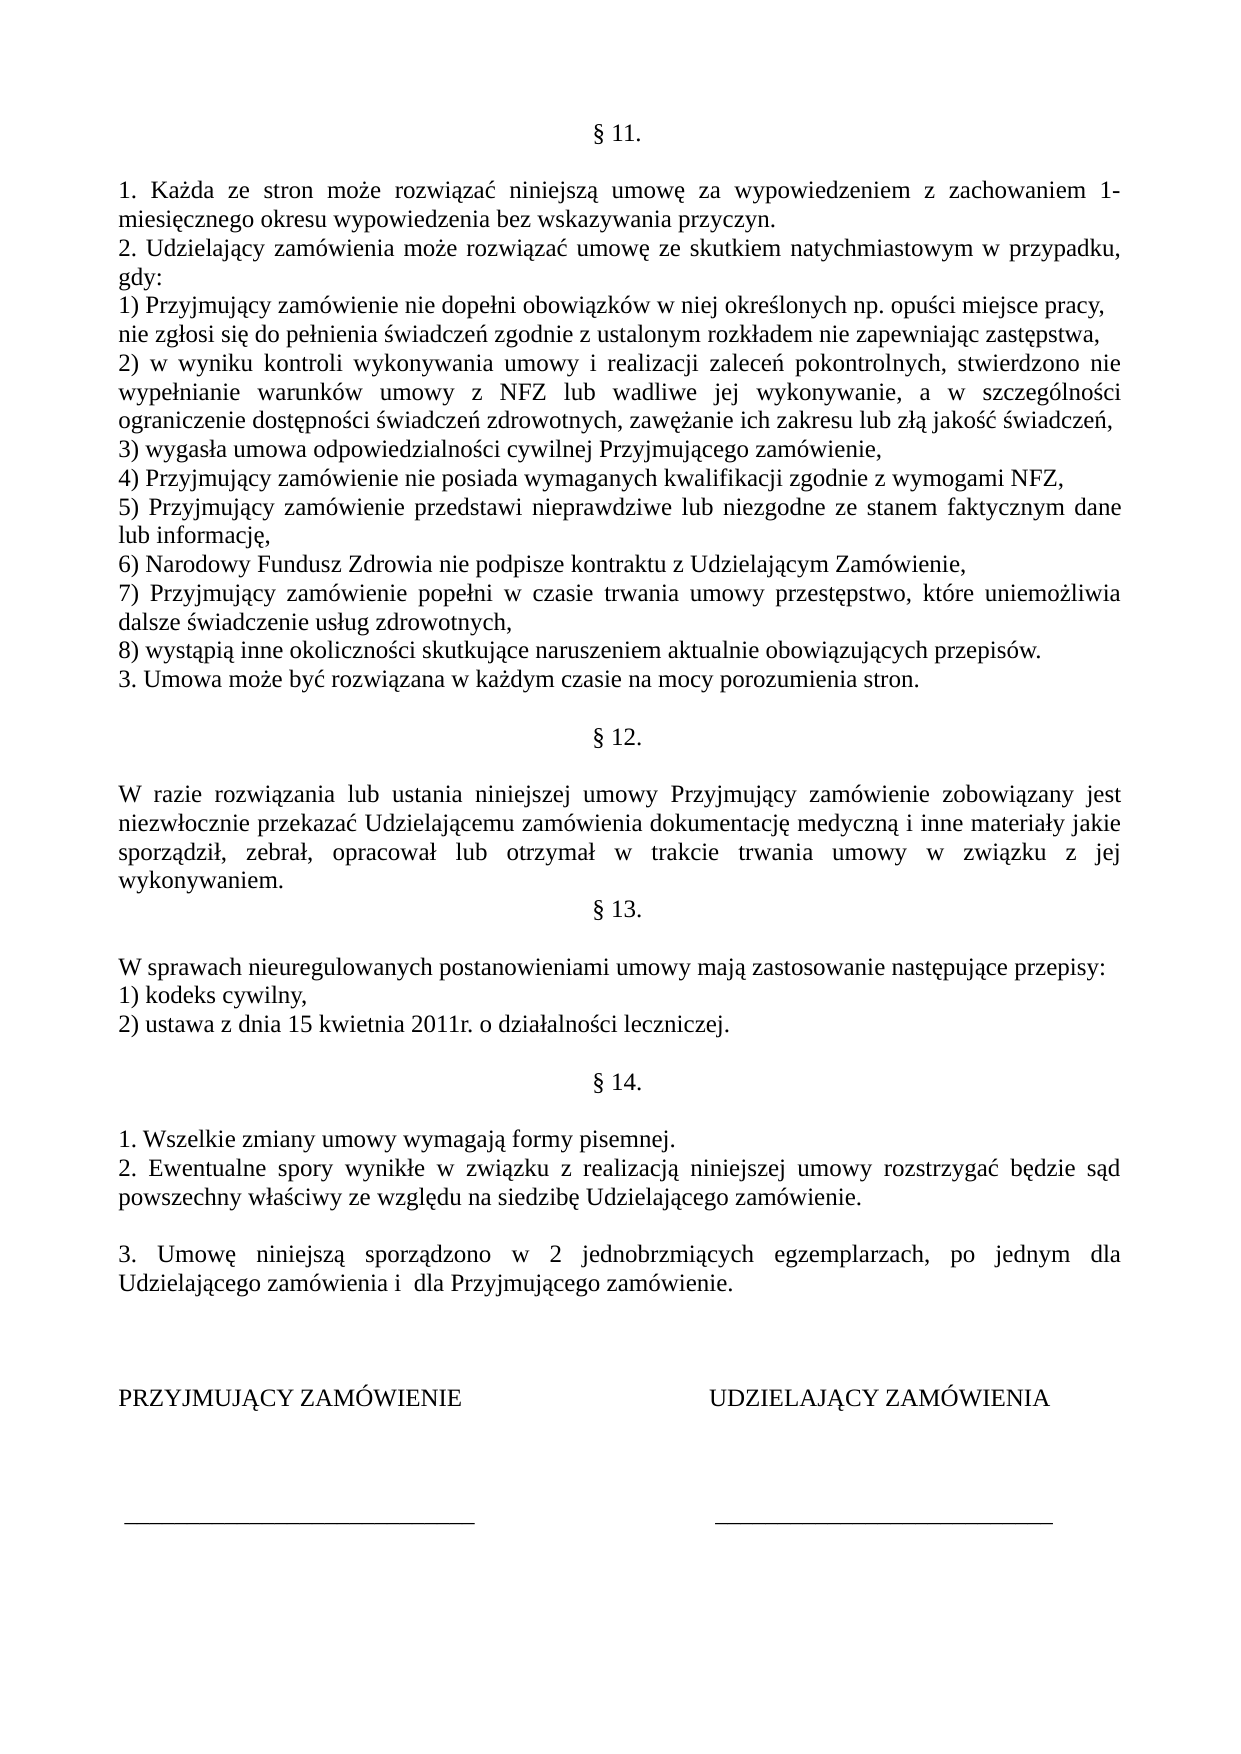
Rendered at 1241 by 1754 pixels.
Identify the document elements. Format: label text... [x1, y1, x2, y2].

text 3. Umowę niniejszą sporządzono w 2 jednobrzmiących egzemplarzach, po jednym dla Udzielającego zamówienia i dla Przyjmującego zamówienie. [118, 1239, 1122, 1297]
text 1. Każda ze stron może rozwiązać niniejszą umowę za wypowiedzeniem z zachowaniem 1-miesięcznego okresu wypowiedzenia bez wskazywania przyczyn. [118, 176, 1122, 233]
text 3. Umowa może być rozwiązana w każdym czasie na mocy porozumienia stron. [118, 664, 1122, 693]
text 5) Przyjmujący zamówienie przedstawi nieprawdziwe lub niezgodne ze stanem faktycznym dane lub informację, [118, 492, 1122, 549]
text 2. Udzielający zamówienia może rozwiązać umowę ze skutkiem natychmiastowym w przypadku, gdy: [118, 233, 1122, 291]
text 1. Wszelkie zmiany umowy wymagają formy pisemnej. [118, 1124, 1122, 1153]
text § 11. [118, 118, 1122, 147]
text § 13. [118, 894, 1122, 923]
text § 12. [118, 722, 1122, 751]
text 8) wystąpią inne okoliczności skutkujące naruszeniem aktualnie obowiązujących przepisów. [118, 636, 1122, 664]
text 6) Narodowy Fundusz Zdrowia nie podpisze kontraktu z Udzielającym Zamówienie, [118, 549, 1122, 578]
text PRZYJMUJĄCY ZAMÓWIENIE UDZIELAJĄCY ZAMÓWIENIA [118, 1383, 1122, 1412]
text § 14. [118, 1067, 1122, 1096]
text 2) w wyniku kontroli wykonywania umowy i realizacji zaleceń pokontrolnych, stwierdzono nie wypełnianie warunków umowy z NFZ lub wadliwe jej wykonywanie, a w szczególności ograniczenie dostępności świadczeń zdrowotnych, zawężanie ich zakresu lub złą jakość świadczeń, [118, 348, 1122, 434]
text W razie rozwiązania lub ustania niniejszej umowy Przyjmujący zamówienie zobowiązany jest niezwłocznie przekazać Udzielającemu zamówienia dokumentację medyczną i inne materiały jakie sporządził, zebrał, opracował lub otrzymał w trakcie trwania umowy w związku z jej wykonywaniem. [118, 779, 1122, 894]
text 2. Ewentualne spory wynikłe w związku z realizacją niniejszej umowy rozstrzygać będzie sąd powszechny właściwy ze względu na siedzibę Udzielającego zamówienie. [118, 1153, 1122, 1211]
text 1) kodeks cywilny, [118, 981, 1122, 1009]
text 3) wygasła umowa odpowiedzialności cywilnej Przyjmującego zamówienie, [118, 434, 1122, 463]
text 7) Przyjmujący zamówienie popełni w czasie trwania umowy przestępstwo, które uniemożliwia dalsze świadczenie usług zdrowotnych, [118, 578, 1122, 636]
text W sprawach nieuregulowanych postanowieniami umowy mają zastosowanie następujące przepisy: [118, 952, 1122, 981]
text nie zgłosi się do pełnienia świadczeń zgodnie z ustalonym rozkładem nie zapewniając zastępstwa, [118, 319, 1122, 348]
text ____________________________ ___________________________ [118, 1498, 1122, 1527]
text 4) Przyjmujący zamówienie nie posiada wymaganych kwalifikacji zgodnie z wymogami NFZ, [118, 463, 1122, 492]
text 2) ustawa z dnia 15 kwietnia 2011r. o działalności leczniczej. [118, 1009, 1122, 1038]
text 1) Przyjmujący zamówienie nie dopełni obowiązków w niej określonych np. opuści miejsce pracy, [118, 291, 1122, 319]
